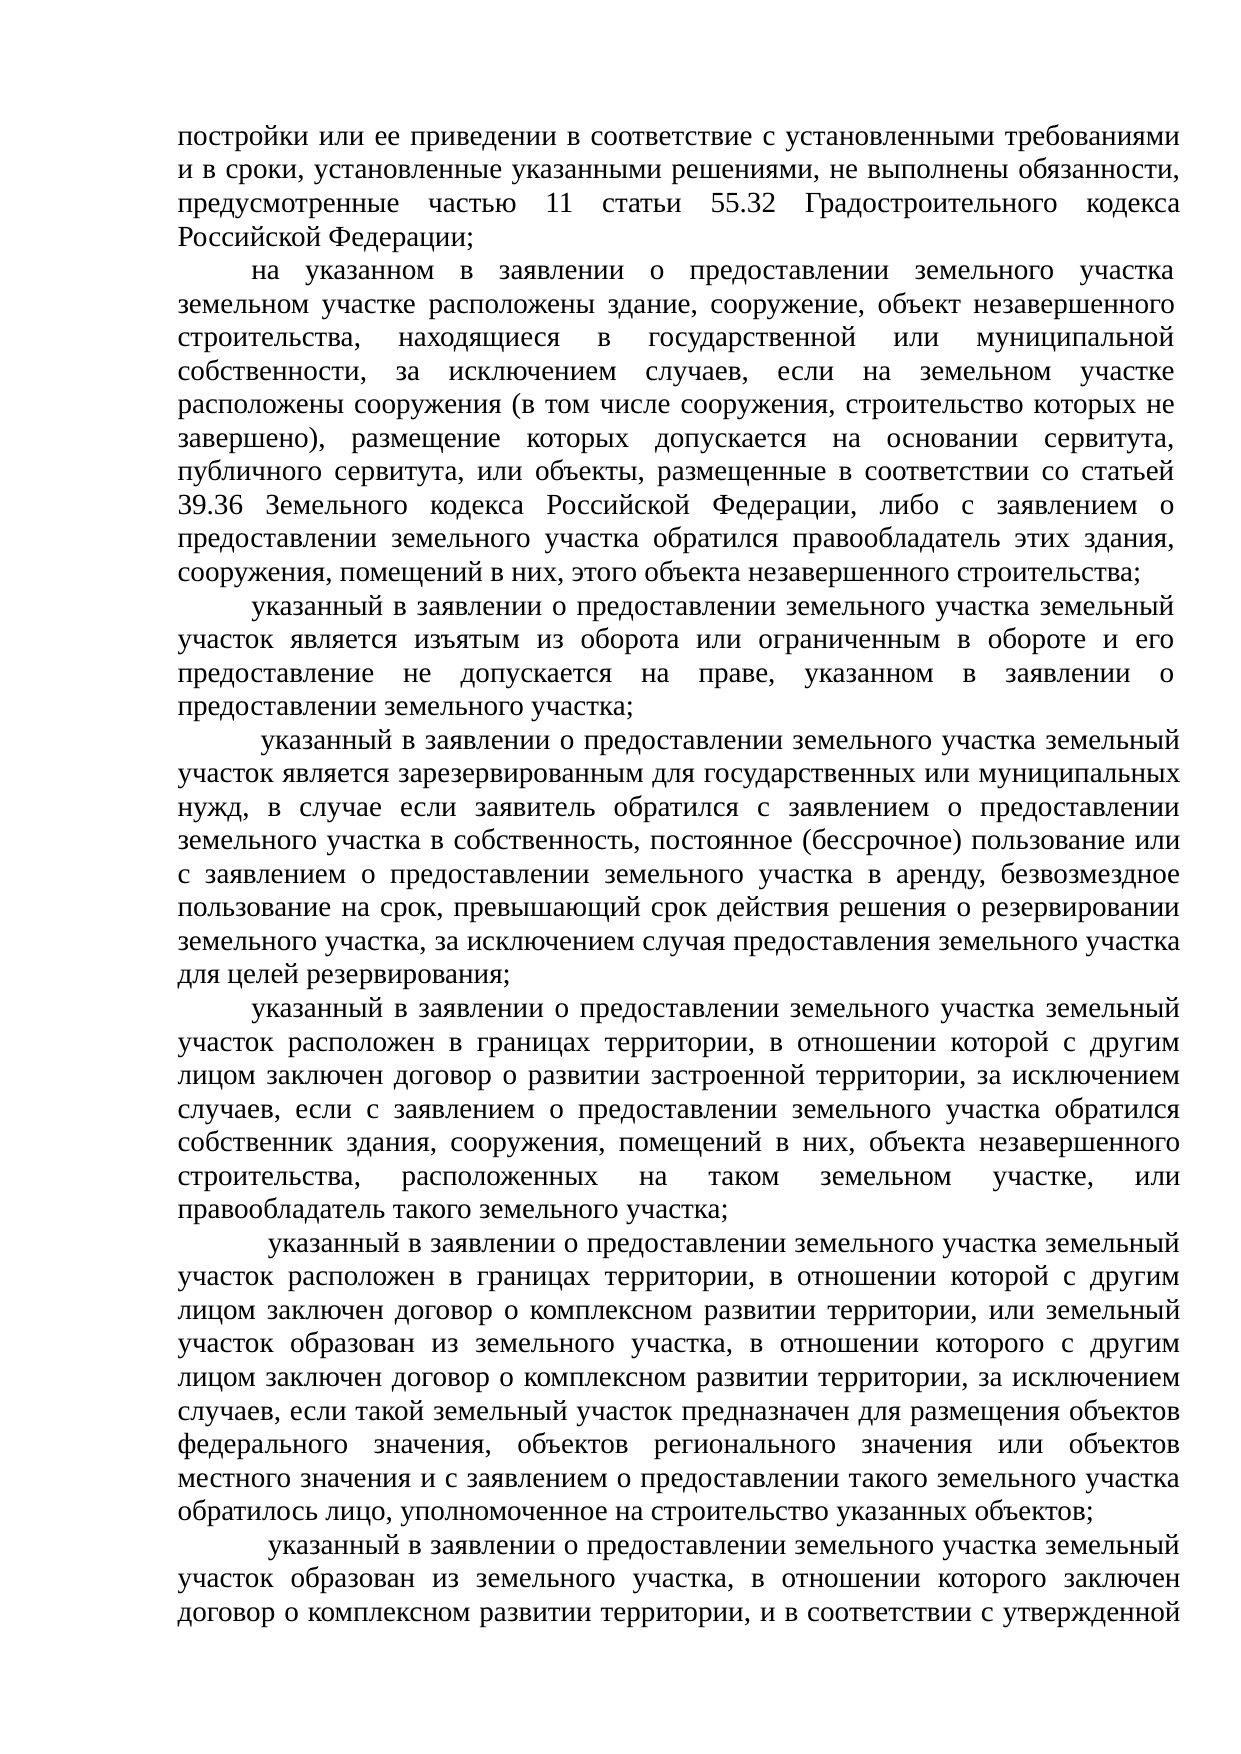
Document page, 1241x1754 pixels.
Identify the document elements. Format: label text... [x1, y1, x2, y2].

text указанный в заявлении о предоставлении земельного участка земельный участок расположен в границах территории, в отношении которой с другим лицом заключен договор о комплексном развитии территории, или земельный участок образован из земельного участка, в отношении которого с другим лицом заключен договор о комплексном развитии территории, за исключением случаев, если такой земельный участок предназначен для размещения объектов федерального значения, объектов регионального значения или объектов местного значения и с заявлением о предоставлении такого земельного участка обратилось лицо, уполномоченное на строительство указанных объектов; [177, 1225, 1181, 1527]
text указанный в заявлении о предоставлении земельного участка земельный участок является изъятым из оборота или ограниченным в обороте и его предоставление не допускается на праве, указанном в заявлении о предоставлении земельного участка; [177, 588, 1175, 722]
text постройки или ее приведении в соответствие с установленными требованиями и в сроки, установленные указанными решениями, не выполнены обязанности, предусмотренные частью 11 статьи 55.32 Градостроительного кодекса Российской Федерации; [177, 118, 1181, 252]
text на указанном в заявлении о предоставлении земельного участка земельном участке расположены здание, сооружение, объект незавершенного строительства, находящиеся в государственной или муниципальной собственности, за исключением случаев, если на земельном участке расположены сооружения (в том числе сооружения, строительство которых не завершено), размещение которых допускается на основании сервитута, публичного сервитута, или объекты, размещенные в соответствии со статьей 39.36 Земельного кодекса Российской Федерации, либо с заявлением о предоставлении земельного участка обратился правообладатель этих здания, сооружения, помещений в них, этого объекта незавершенного строительства; [177, 252, 1175, 588]
text указанный в заявлении о предоставлении земельного участка земельный участок расположен в границах территории, в отношении которой с другим лицом заключен договор о развитии застроенной территории, за исключением случаев, если с заявлением о предоставлении земельного участка обратился собственник здания, сооружения, помещений в них, объекта незавершенного строительства, расположенных на таком земельном участке, или правообладатель такого земельного участка; [177, 990, 1181, 1225]
text указанный в заявлении о предоставлении земельного участка земельный участок образован из земельного участка, в отношении которого заключен договор о комплексном развитии территории, и в соответствии с утвержденной [177, 1527, 1181, 1627]
text указанный в заявлении о предоставлении земельного участка земельный участок является зарезервированным для государственных или муниципальных нужд, в случае если заявитель обратился с заявлением о предоставлении земельного участка в собственность, постоянное (бессрочное) пользование или с заявлением о предоставлении земельного участка в аренду, безвозмездное пользование на срок, превышающий срок действия решения о резервировании земельного участка, за исключением случая предоставления земельного участка для целей резервирования; [177, 722, 1181, 990]
